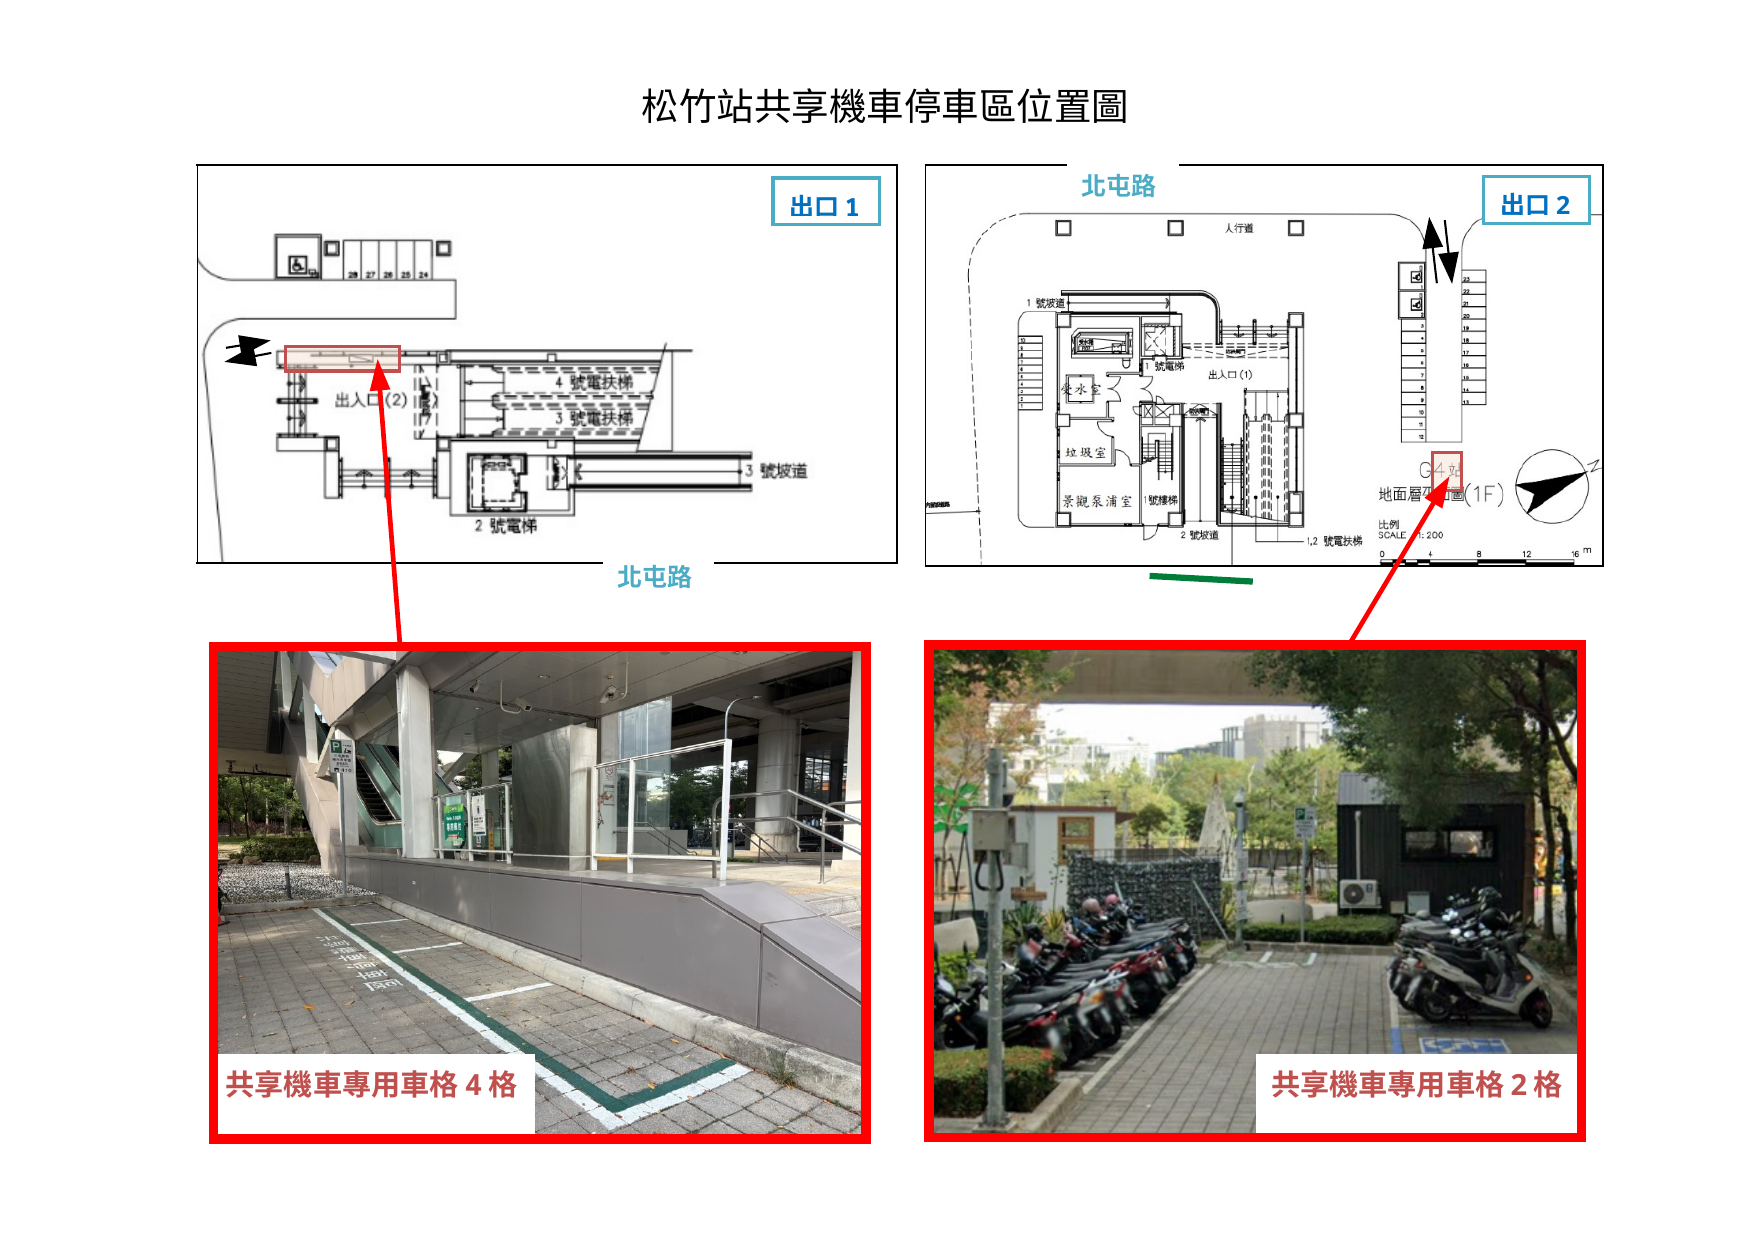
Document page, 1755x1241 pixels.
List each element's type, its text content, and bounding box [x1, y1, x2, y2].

text 共享機車專用車格2格 [1271, 1062, 1566, 1104]
text 北屯路 [1082, 167, 1164, 202]
text 松竹站共享機車停車區位置圖 [642, 76, 1149, 131]
text 出口1 [789, 187, 863, 216]
text 共享機車專用車格4格 [225, 1062, 520, 1104]
text 北屯路 [618, 557, 699, 591]
text 出口2 [1500, 185, 1573, 214]
